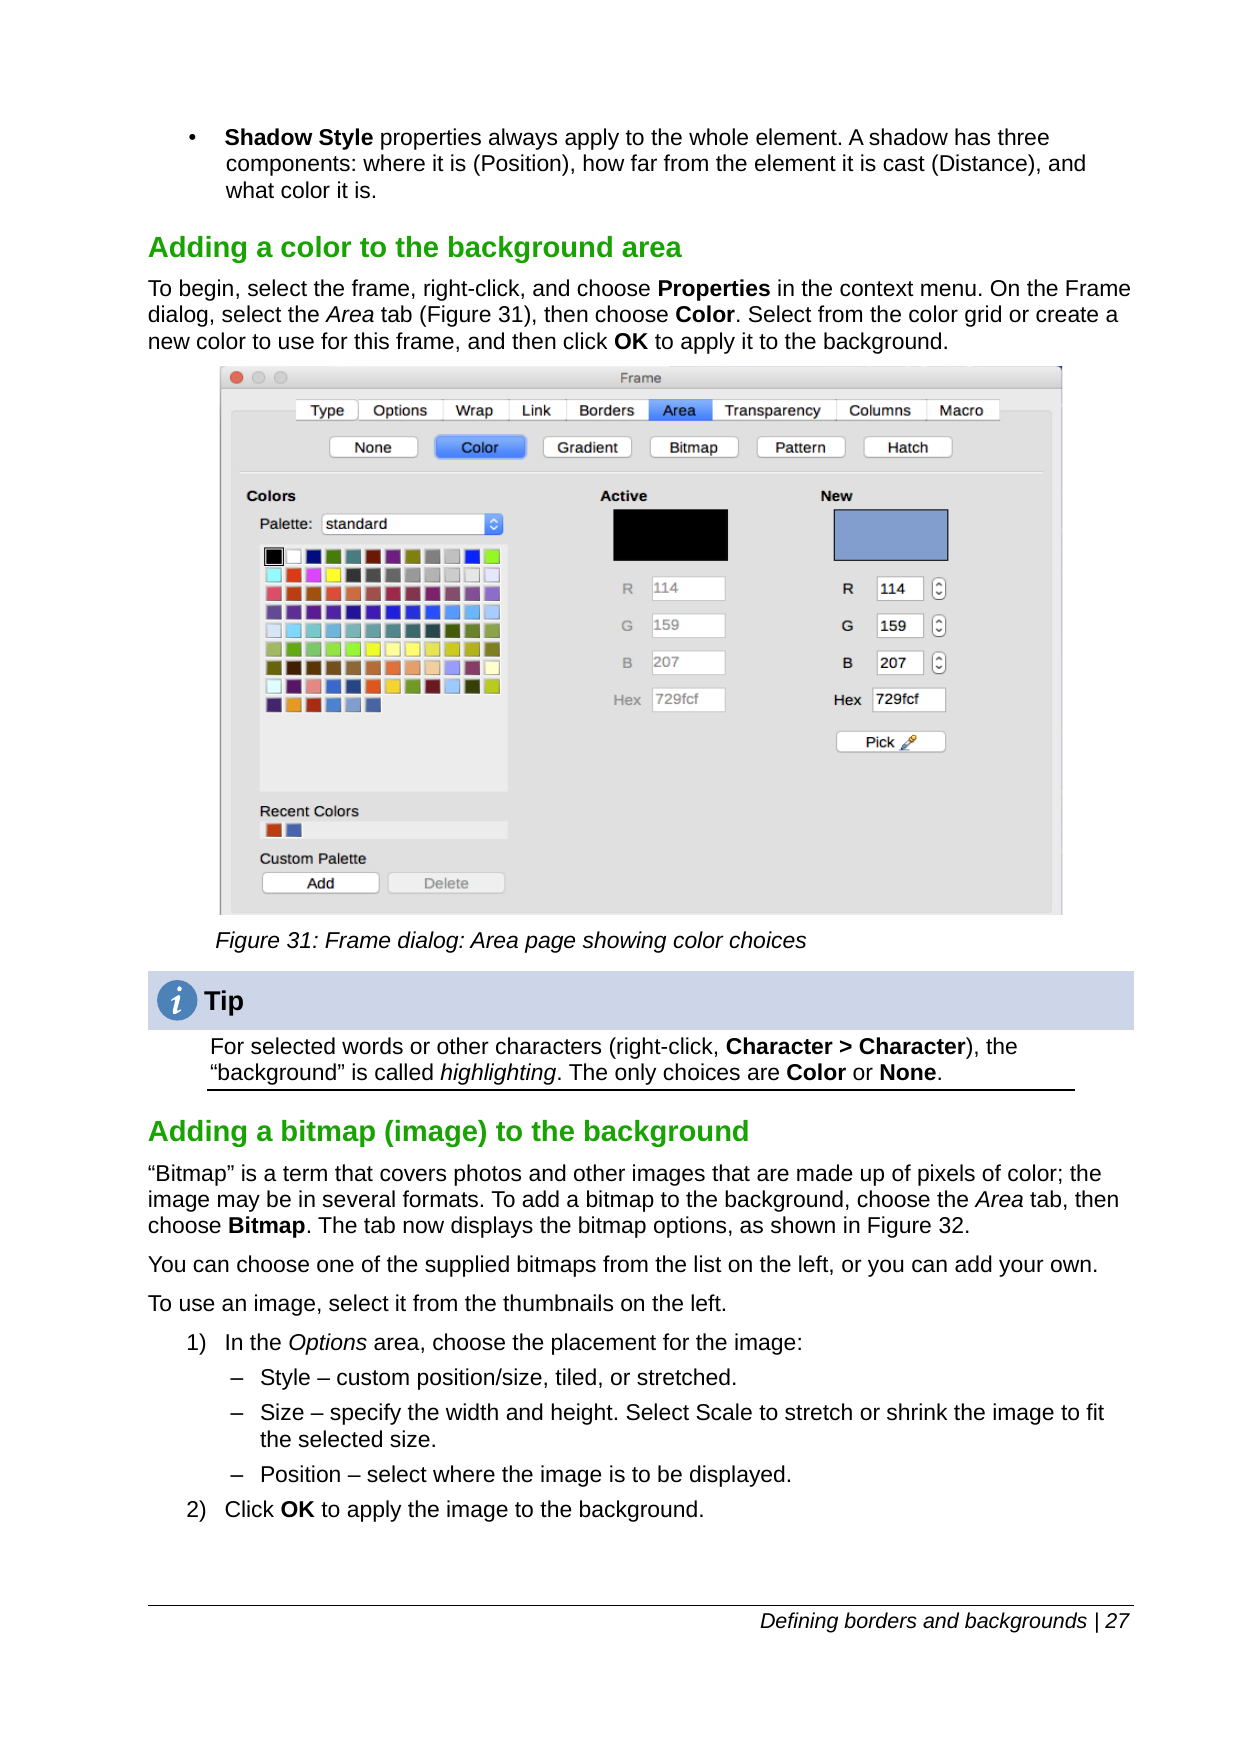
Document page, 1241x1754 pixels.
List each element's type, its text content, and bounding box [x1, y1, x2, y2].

text You can choose one of the supplied bitmaps from the list on the left, or you can add your own. [148, 1251, 1134, 1278]
list Size – specify the width and height. Select Scale to stretch or shrink the image to fit the selected size. [230, 1399, 1134, 1452]
text Figure 31: Frame dialog: Area page showing color choices [215, 927, 1067, 953]
list Style – custom position/size, tiled, or stretched. [230, 1364, 1134, 1391]
text To use an image, select it from the thumbnails on the left. [148, 1290, 1134, 1316]
list Position – select where the image is to be displayed. [230, 1461, 1134, 1487]
subtitle Adding a color to the background area [148, 229, 1134, 263]
text For selected words or other characters (right-click, Character > Character), the “background” is called highlighting. The only choices are Color or None. [207, 1030, 1075, 1089]
text “Bitmap” is a term that covers photos and other images that are made up of pixels of color; the image may be in several formats. To add a bitmap to the background, choose the Area tab, then choose Bitmap. The tab now displays the bitmap options, as shown in Figure 32. [148, 1160, 1134, 1239]
picture [219, 366, 1063, 915]
subtitle Tip [148, 971, 1134, 1030]
subtitle Adding a bitmap (image) to the background [148, 1114, 1134, 1148]
list Click OK to apply the image to the background. [207, 1496, 1134, 1522]
list Shadow Style properties always apply to the whole element. A shadow has three components: where it is (Position), how far from the element it is cast (Distance), and what color it is. [185, 121, 1134, 206]
text To begin, select the frame, right-click, and choose Properties in the context menu. On the Frame dialog, select the Area tab (Figure 31), then choose Color. Select from the color grid or create a new color to use for this frame, and then click OK to apply it to the background. [148, 275, 1134, 354]
list In the Options area, choose the placement for the image: [207, 1329, 1134, 1355]
